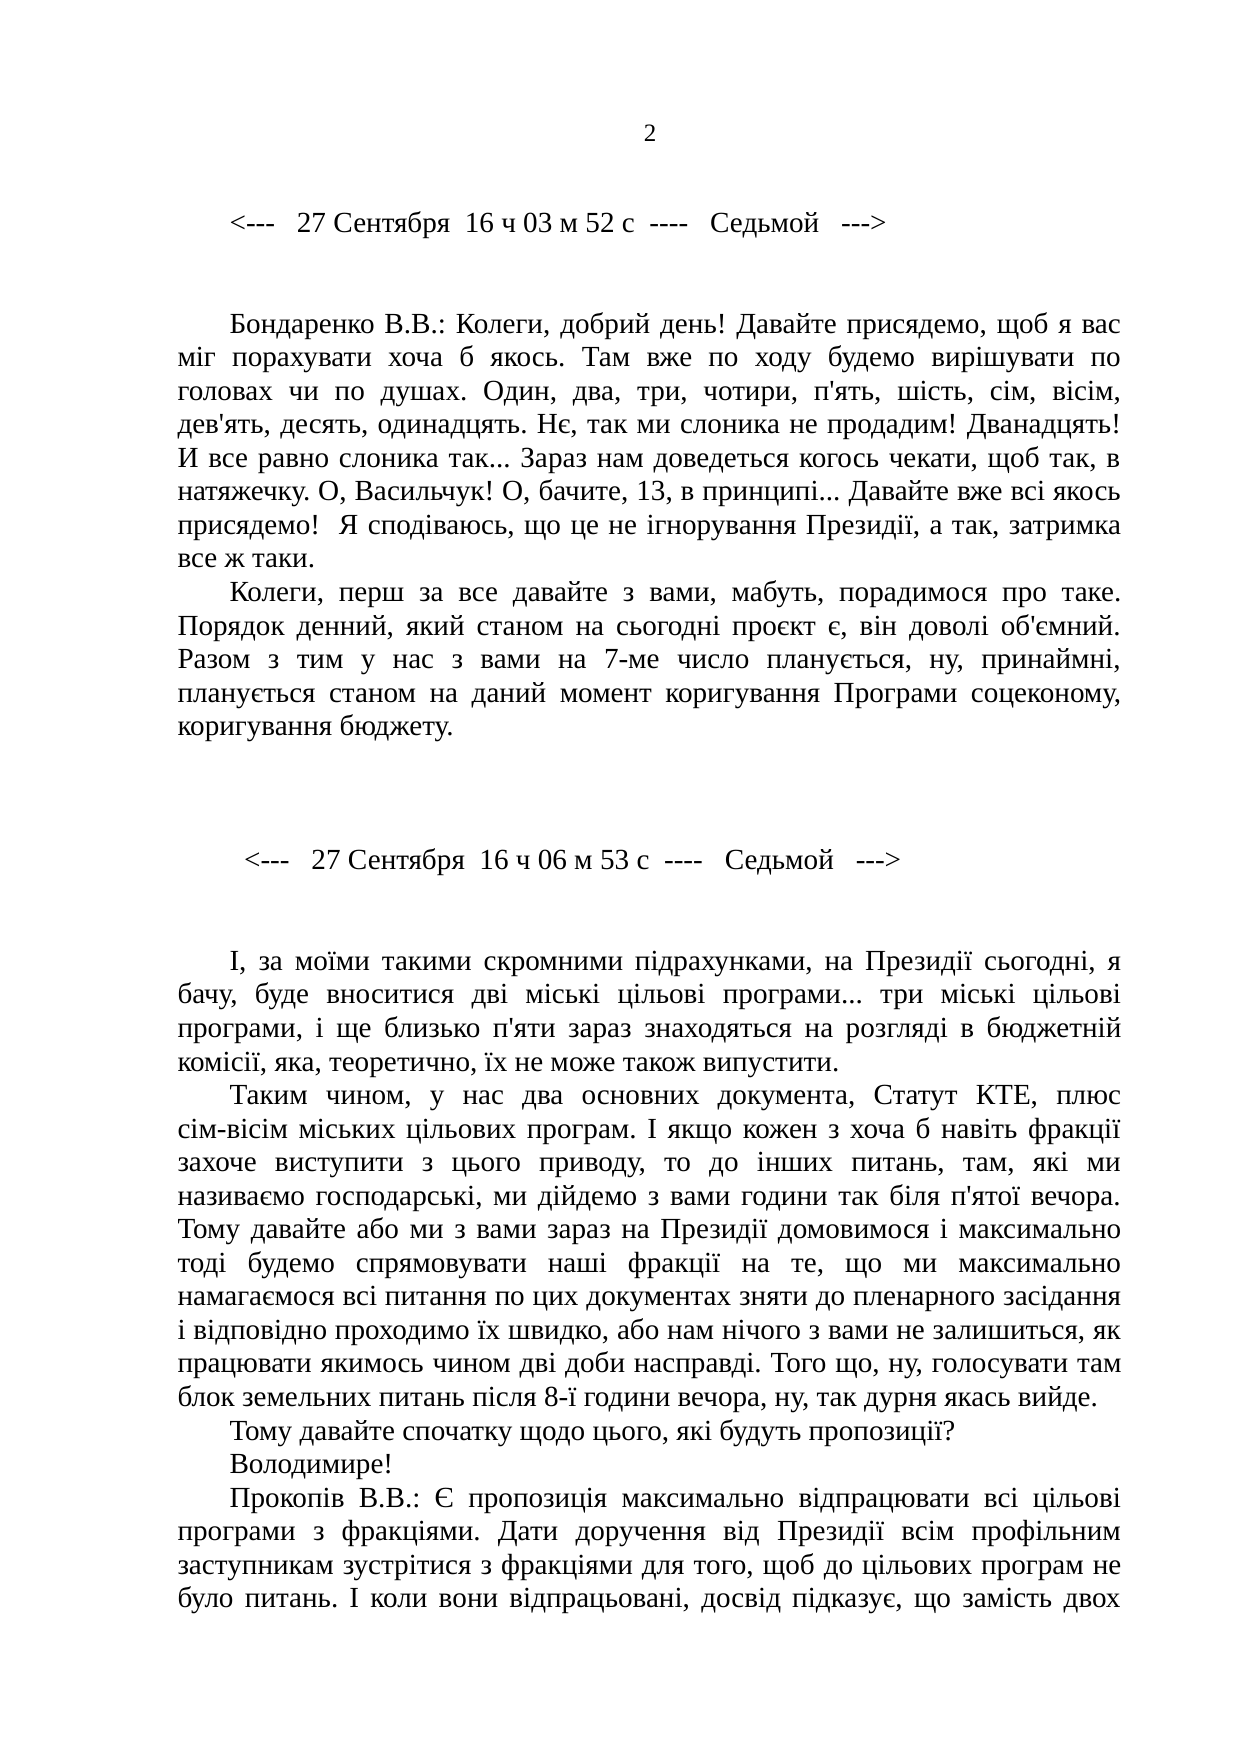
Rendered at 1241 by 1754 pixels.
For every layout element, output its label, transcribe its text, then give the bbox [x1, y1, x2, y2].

text <--- 27 Сентября 16 ч 06 м 53 с ---- Седьмой ---> [177, 842, 1122, 876]
text <--- 27 Сентября 16 ч 03 м 52 с ---- Седьмой ---> [177, 205, 1122, 239]
text Прокопів В.В.: Є пропозиція максимально відпрацювати всі цільові програми з фракціями. Дати доручення від Президії всім профільним заступникам зустрітися з фракціями для того, щоб до цільових програм не було питань. І коли вони відпрацьовані, досвід підказує, що замість двох [177, 1480, 1122, 1614]
text І, за моїми такими скромними підрахунками, на Президії сьогодні, я бачу, буде вноситися дві міські цільові програми... три міські цільові програми, і ще близько п'яти зараз знаходяться на розгляді в бюджетній комісії, яка, теоретично, їх не може також випустити. [177, 943, 1122, 1077]
text Таким чином, у нас два основних документа, Статут КТЕ, плюс сім-вісім міських цільових програм. І якщо кожен з хоча б навіть фракції захоче виступити з цього приводу, то до інших питань, там, які ми називаємо господарські, ми дійдемо з вами години так біля п'ятої вечора. Тому давайте або ми з вами зараз на Президії домовимося і максимально тоді будемо спрямовувати наші фракції на те, що ми максимально намагаємося всі питання по цих документах зняти до пленарного засідання і відповідно проходимо їх швидко, або нам нічого з вами не залишиться, як працювати якимось чином дві доби насправді. Того що, ну, голосувати там блок земельних питань після 8-ї години вечора, ну, так дурня якась вийде. [177, 1077, 1122, 1413]
text Бондаренко В.В.: Колеги, добрий день! Давайте присядемо, щоб я вас міг порахувати хоча б якось. Там вже по ходу будемо вирішувати по головах чи по душах. Один, два, три, чотири, п'ять, шість, сім, вісім, дев'ять, десять, одинадцять. Нє, так ми слоника не продадим! Дванадцять! И все равно слоника так... Зараз нам доведеться когось чекати, щоб так, в натяжечку. О, Васильчук! О, бачите, 13, в принципі... Давайте вже всі якось присядемо! Я сподіваюсь, що це не ігнорування Президії, а так, затримка все ж таки. [177, 306, 1122, 574]
text Колеги, перш за все давайте з вами, мабуть, порадимося про таке. Порядок денний, який станом на сьогодні проєкт є, він доволі об'ємний. Разом з тим у нас з вами на 7-ме число планується, ну, принаймні, планується станом на даний момент коригування Програми соцеконому, коригування бюджету. [177, 574, 1122, 742]
text Володимире! [177, 1446, 1122, 1480]
text Тому давайте спочатку щодо цього, які будуть пропозиції? [177, 1413, 1122, 1446]
